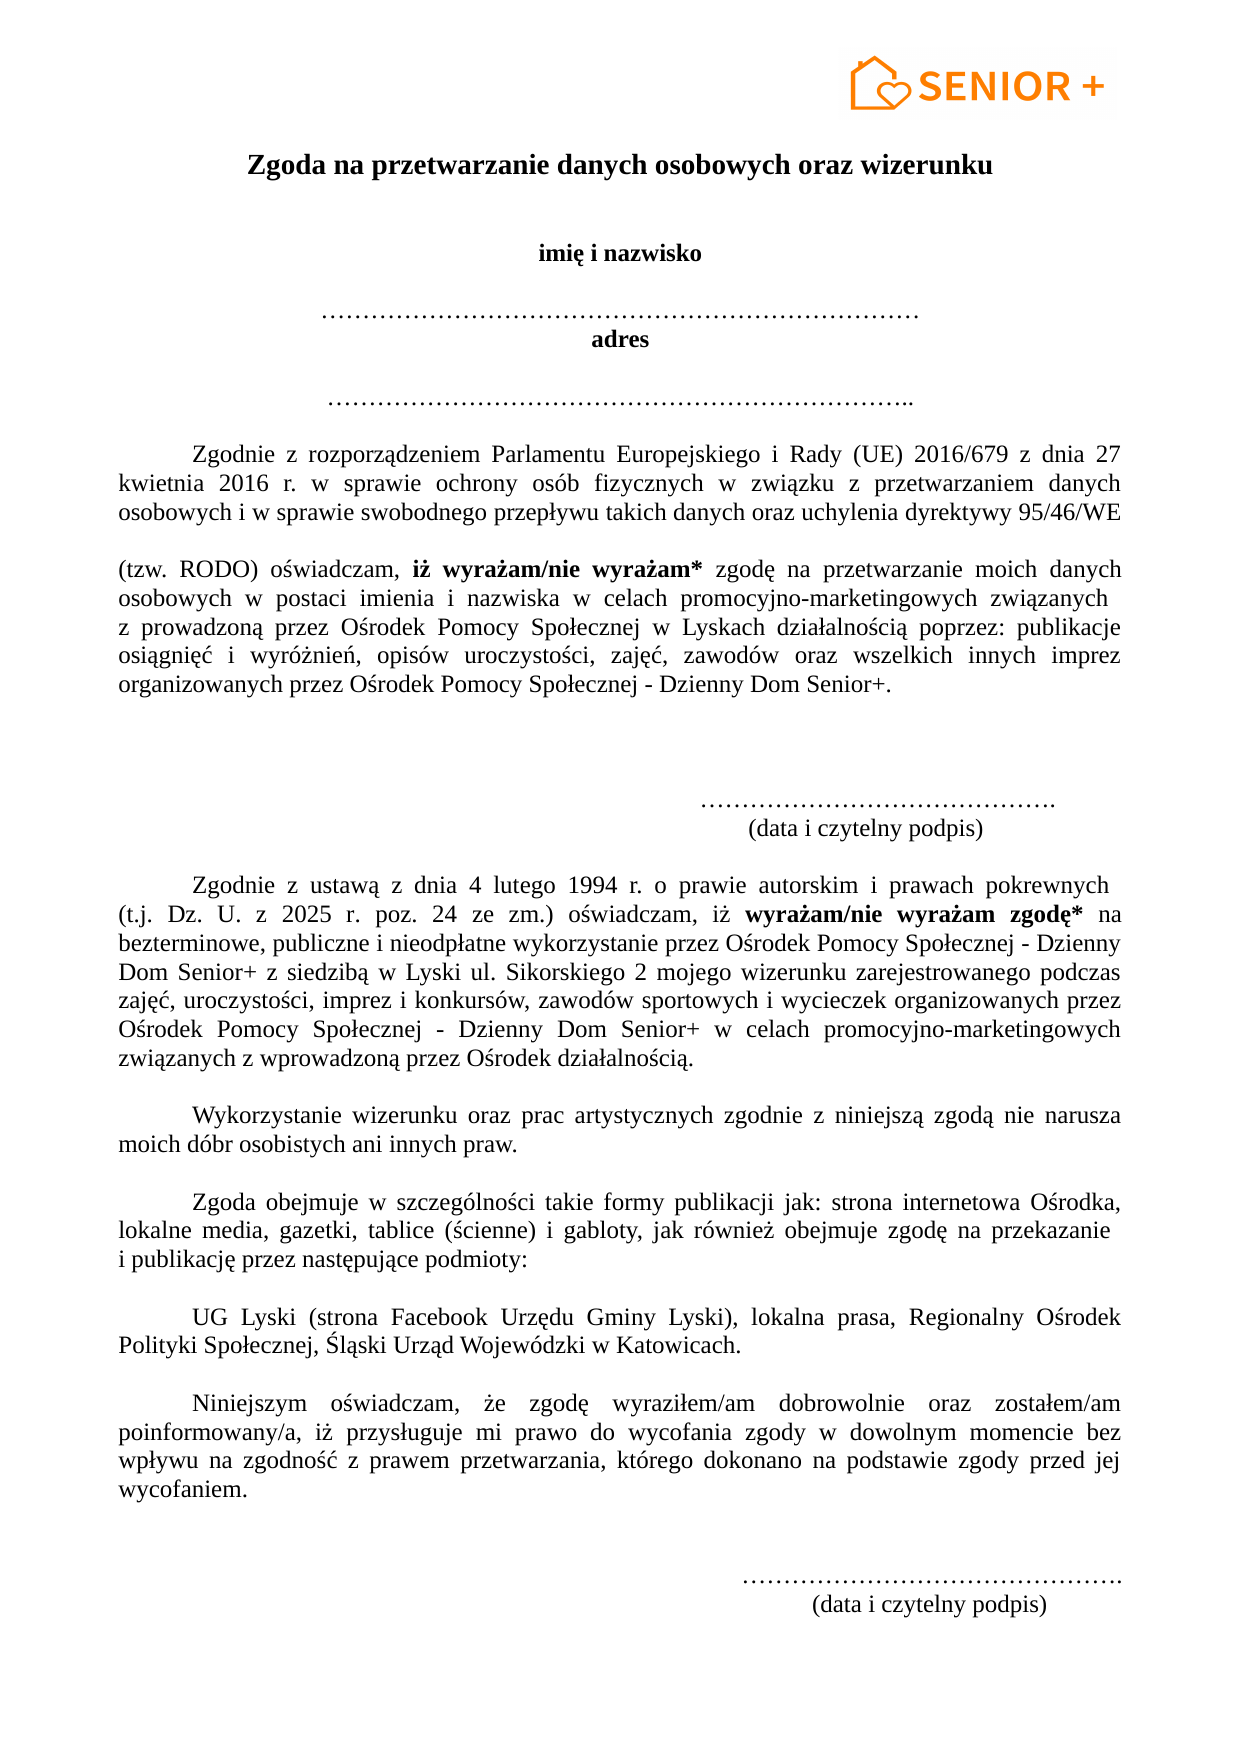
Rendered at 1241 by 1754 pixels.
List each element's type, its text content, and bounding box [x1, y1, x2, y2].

text Zgodnie z ustawą z dnia 4 lutego 1994 r. o prawie autorskim i prawach pokrewnych (t.j. Dz. U. z 2025 r. poz. 24 ze zm.) oświadczam, iż wyrażam/nie wyrażam zgodę* na bezterminowe, publiczne i nieodpłatne wykorzystanie przez Ośrodek Pomocy Społecznej - Dzienny Dom Senior+ z siedzibą w Lyski ul. Sikorskiego 2 mojego wizerunku zarejestrowanego podczas zajęć, uroczystości, imprez i konkursów, zawodów sportowych i wycieczek organizowanych przez Ośrodek Pomocy Społecznej - Dzienny Dom Senior+ w celach promocyjno-marketingowych związanych z wprowadzoną przez Ośrodek działalnością. [118, 870, 1122, 1072]
text ……………………………………. [118, 784, 1122, 813]
text imię i nazwisko [118, 238, 1122, 267]
text UG Lyski (strona Facebook Urzędu Gminy Lyski), lokalna prasa, Regionalny Ośrodek Polityki Społecznej, Śląski Urząd Wojewódzki w Katowicach. [118, 1302, 1122, 1359]
text Niniejszym oświadczam, że zgodę wyraziłem/am dobrowolnie oraz zostałem/am poinformowany/a, iż przysługuje mi prawo do wycofania zgody w dowolnym momencie bez wpływu na zgodność z prawem przetwarzania, którego dokonano na podstawie zgody przed jej wycofaniem. [118, 1388, 1122, 1503]
text Zgoda na przetwarzanie danych osobowych oraz wizerunku [118, 147, 1122, 180]
text Zgodnie z rozporządzeniem Parlamentu Europejskiego i Rady (UE) 2016/679 z dnia 27 kwietnia 2016 r. w sprawie ochrony osób fizycznych w związku z przetwarzaniem danych osobowych i w sprawie swobodnego przepływu takich danych oraz uchylenia dyrektywy 95/46/WE (tzw. RODO) oświadczam, iż wyrażam/nie wyrażam* zgodę na przetwarzanie moich danych osobowych w postaci imienia i nazwiska w celach promocyjno-marketingowych związanych z prowadzoną przez Ośrodek Pomocy Społecznej w Lyskach działalnością poprzez: publikacje osiągnięć i wyróżnień, opisów uroczystości, zajęć, zawodów oraz wszelkich innych imprez organizowanych przez Ośrodek Pomocy Społecznej - Dzienny Dom Senior+. [118, 439, 1122, 698]
text ………………………………………. [118, 1560, 1122, 1589]
picture [837, 47, 1118, 120]
text ……………………………………………………………… [118, 295, 1122, 324]
text Zgoda obejmuje w szczególności takie formy publikacji jak: strona internetowa Ośrodka, lokalne media, gazetki, tablice (ścienne) i gabloty, jak również obejmuje zgodę na przekazanie i publikację przez następujące podmioty: [118, 1187, 1122, 1273]
text …………………………………………………………….. [118, 382, 1122, 410]
text adres [118, 324, 1122, 353]
text (data i czytelny podpis) [118, 1589, 1122, 1618]
text Wykorzystanie wizerunku oraz prac artystycznych zgodnie z niniejszą zgodą nie narusza moich dóbr osobistych ani innych praw. [118, 1100, 1122, 1158]
text (data i czytelny podpis) [118, 813, 1122, 842]
